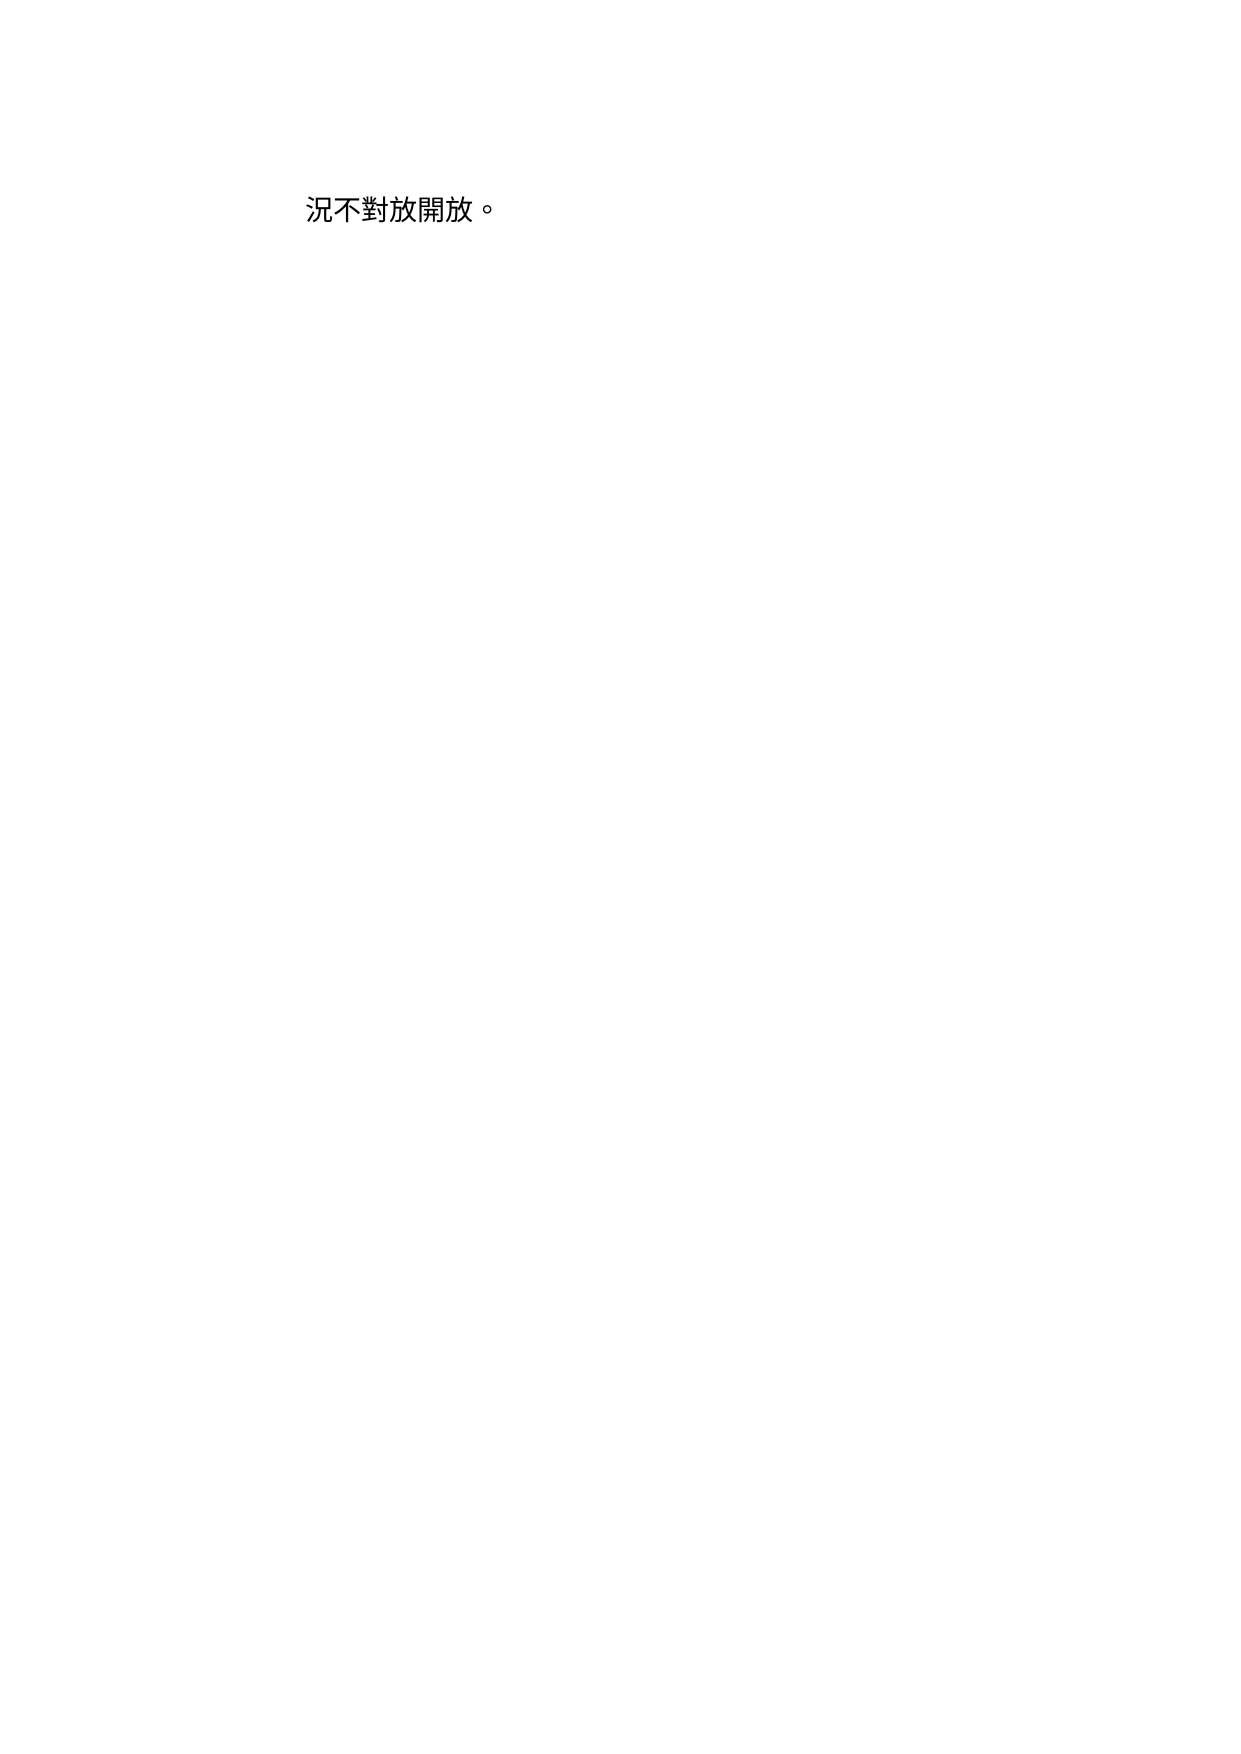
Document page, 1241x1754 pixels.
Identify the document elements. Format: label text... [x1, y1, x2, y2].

list 本區開放時間為每週二至週六，每日上午9時至11時30分，下午14時至17時；週日、週一及國定假日休息，不對外開放，如遇本中心自行舉辦活動或有其他特殊情形時，得視情況不對放開放。 [187, 164, 1053, 239]
